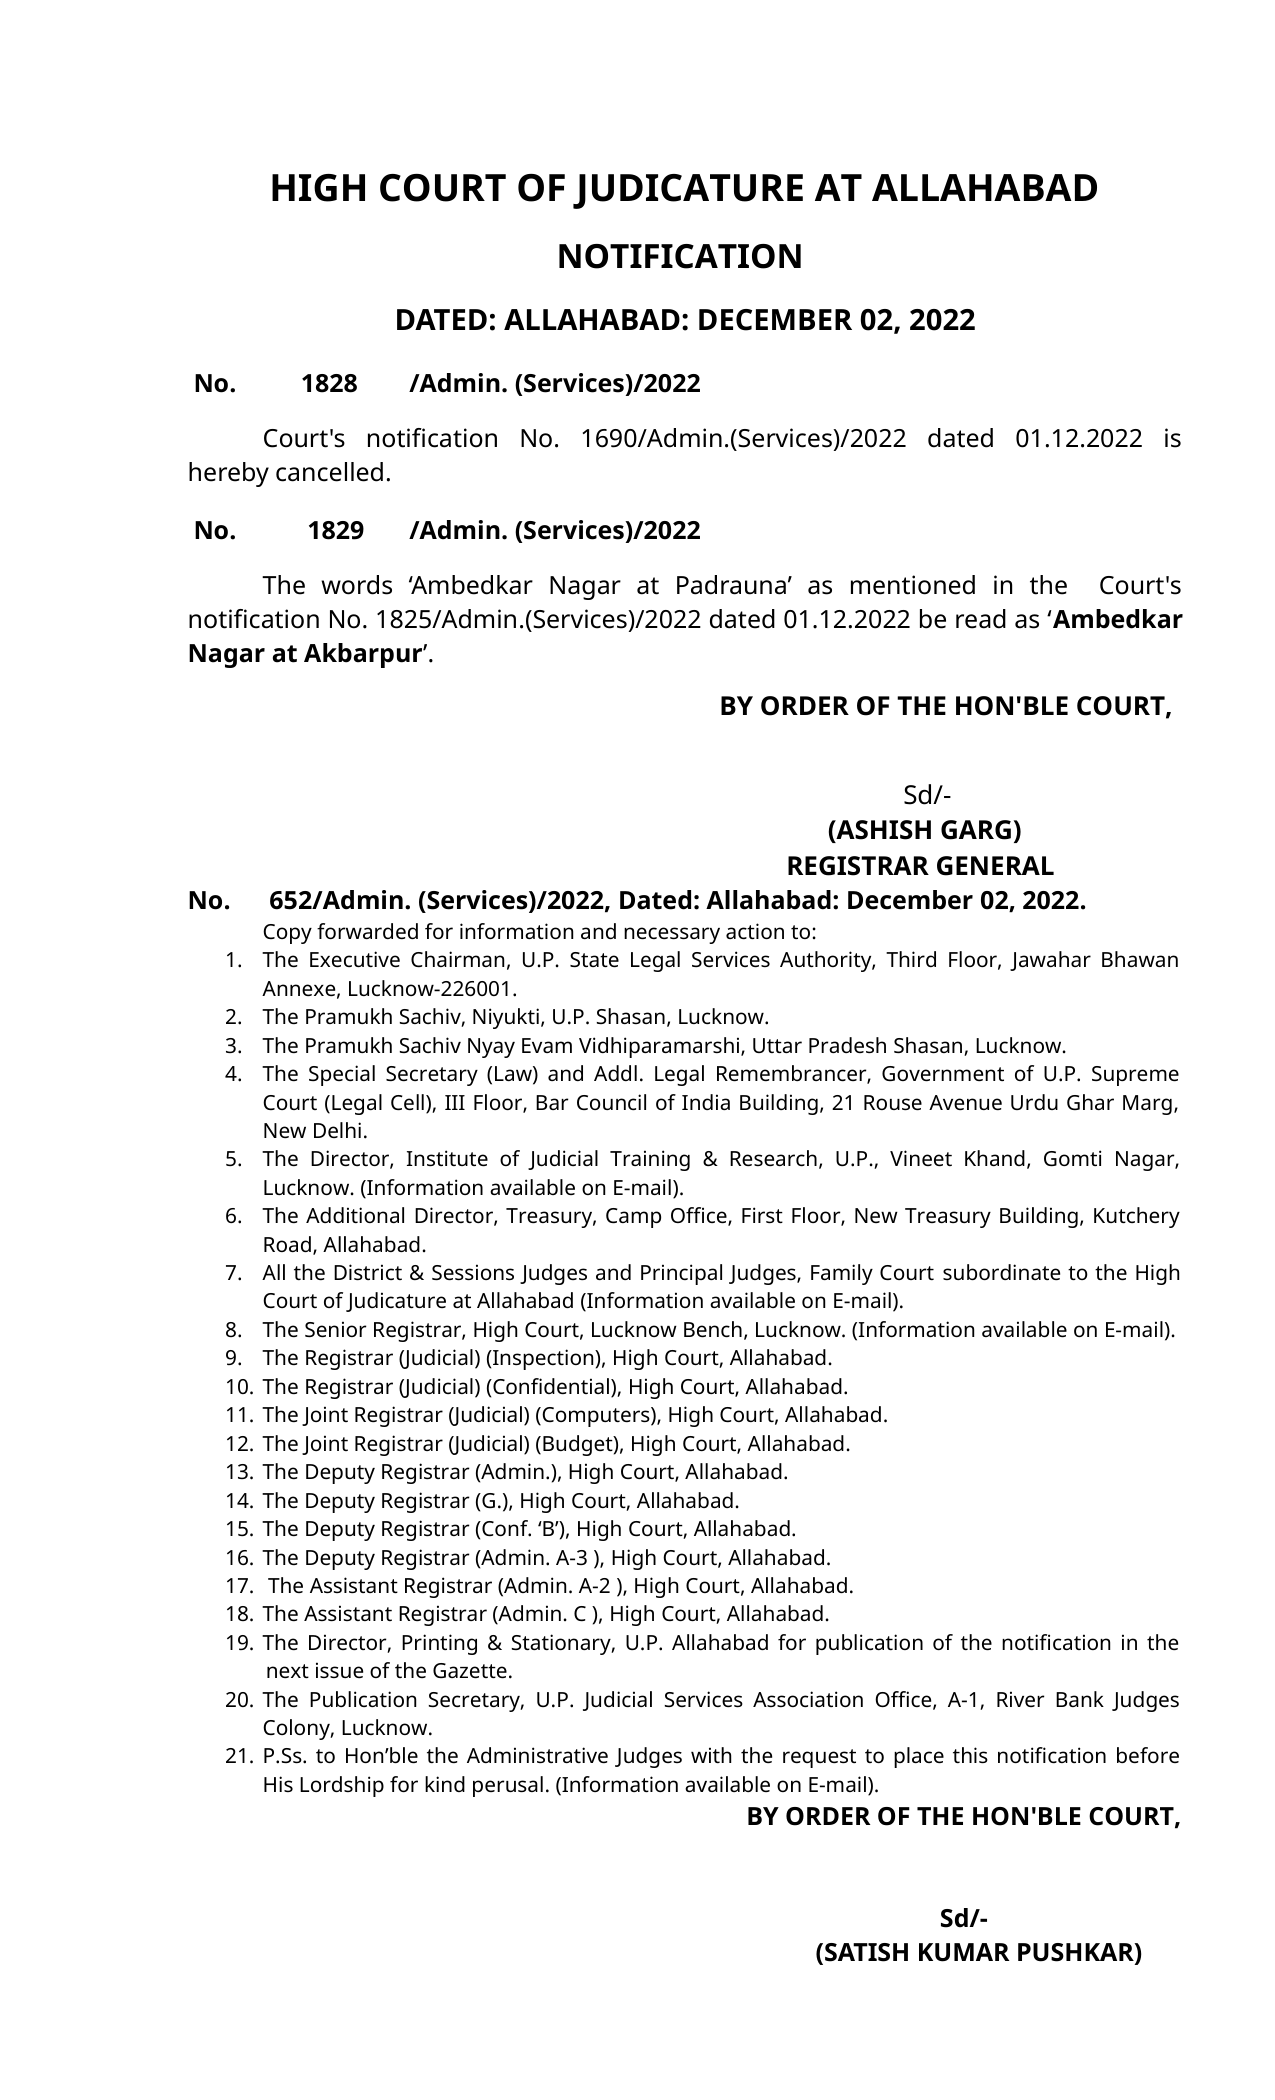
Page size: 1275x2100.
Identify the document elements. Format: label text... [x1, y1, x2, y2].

table_header /Admin. (Services)/2022 [404, 507, 762, 552]
list P.Ss. to Hon’ble the Administrative Judges with the request to place this notification before His Lordship for kind perusal. (Information available on E-mail). [225, 1742, 1181, 1798]
list The Director, Institute of Judicial Training & Research, U.P., Vineet Khand, Gomti Nagar, Lucknow. (Information available on E-mail). [225, 1144, 1181, 1201]
list The Additional Director, Treasury, Camp Office, First Floor, New Treasury Building, Kutchery Road, Allahabad. [225, 1201, 1181, 1258]
table_header No. [188, 360, 261, 406]
text (ASHISH GARG) [187, 812, 1183, 847]
list The Deputy Registrar (Conf. ‘B’), High Court, Allahabad. [225, 1514, 1181, 1543]
list The Pramukh Sachiv Nyay Evam Vidhiparamarshi, Uttar Pradesh Shasan, Lucknow. [225, 1031, 1181, 1059]
list The Director, Printing & Stationary, U.P. Allahabad for publication of the notification in the next issue of the Gazette. [225, 1628, 1181, 1685]
table_header 1828 [261, 360, 403, 406]
subtitle DATED: ALLAHABAD: DECEMBER 02, 2022 [187, 299, 1183, 339]
list The Joint Registrar (Judicial) (Budget), High Court, Allahabad. [225, 1429, 1181, 1457]
table_header 1829 [261, 507, 403, 552]
text BY ORDER OF THE HON'BLE COURT, [187, 1798, 1181, 1833]
list The Senior Registrar, High Court, Lucknow Bench, Lucknow. (Information available on E-mail). [225, 1315, 1181, 1343]
table_header /Admin. (Services)/2022 [404, 360, 762, 406]
text Sd/- [187, 776, 1181, 812]
text Sd/- (SATISH KUMAR PUSHKAR) [562, 1901, 1181, 1969]
list The Assistant Registrar (Admin. A-2 ), High Court, Allahabad. [225, 1571, 1181, 1599]
text BY ORDER OF THE HON'BLE COURT, [562, 688, 1181, 723]
text HIGH COURT OF JUDICATURE AT ALLAHABAD [187, 161, 1181, 212]
list The Executive Chairman, U.P. State Legal Services Authority, Third Floor, Jawahar Bhawan Annexe, Lucknow-226001. [225, 945, 1181, 1002]
list The Registrar (Judicial) (Confidential), High Court, Allahabad. [225, 1372, 1181, 1400]
text The words ‘Ambedkar Nagar at Padrauna’ as mentioned in the Court's notification No. 1825/Admin.(Services)/2022 dated 01.12.2022 be read as ‘Ambedkar Nagar at Akbarpur’. [187, 567, 1183, 669]
list All the District & Sessions Judges and Principal Judges, Family Court subordinate to the High Court of Judicature at Allahabad (Information available on E-mail). [225, 1258, 1181, 1315]
list The Deputy Registrar (Admin. A-3 ), High Court, Allahabad. [225, 1543, 1181, 1571]
list The Deputy Registrar (Admin.), High Court, Allahabad. [225, 1457, 1181, 1486]
list The Joint Registrar (Judicial) (Computers), High Court, Allahabad. [225, 1400, 1181, 1429]
list The Pramukh Sachiv, Niyukti, U.P. Shasan, Lucknow. [225, 1002, 1181, 1031]
list The Assistant Registrar (Admin. C ), High Court, Allahabad. [225, 1599, 1181, 1628]
text Court's notification No. 1690/Admin.(Services)/2022 dated 01.12.2022 is hereby cancelled. [187, 421, 1183, 489]
subtitle NOTIFICATION [187, 233, 1181, 278]
text No. 652/Admin. (Services)/2022, Dated: Allahabad: December 02, 2022. [187, 883, 1181, 917]
list The Deputy Registrar (G.), High Court, Allahabad. [225, 1486, 1181, 1514]
list The Publication Secretary, U.P. Judicial Services Association Office, A-1, River Bank Judges Colony, Lucknow. [225, 1685, 1181, 1742]
table_header No. [188, 507, 261, 552]
text REGISTRAR GENERAL [187, 847, 1181, 883]
text Copy forwarded for information and necessary action to: [187, 917, 1181, 945]
list The Registrar (Judicial) (Inspection), High Court, Allahabad. [225, 1343, 1181, 1372]
list The Special Secretary (Law) and Addl. Legal Remembrancer, Government of U.P. Supreme Court (Legal Cell), III Floor, Bar Council of India Building, 21 Rouse Avenue Urdu Ghar Marg, New Delhi. [225, 1059, 1181, 1144]
